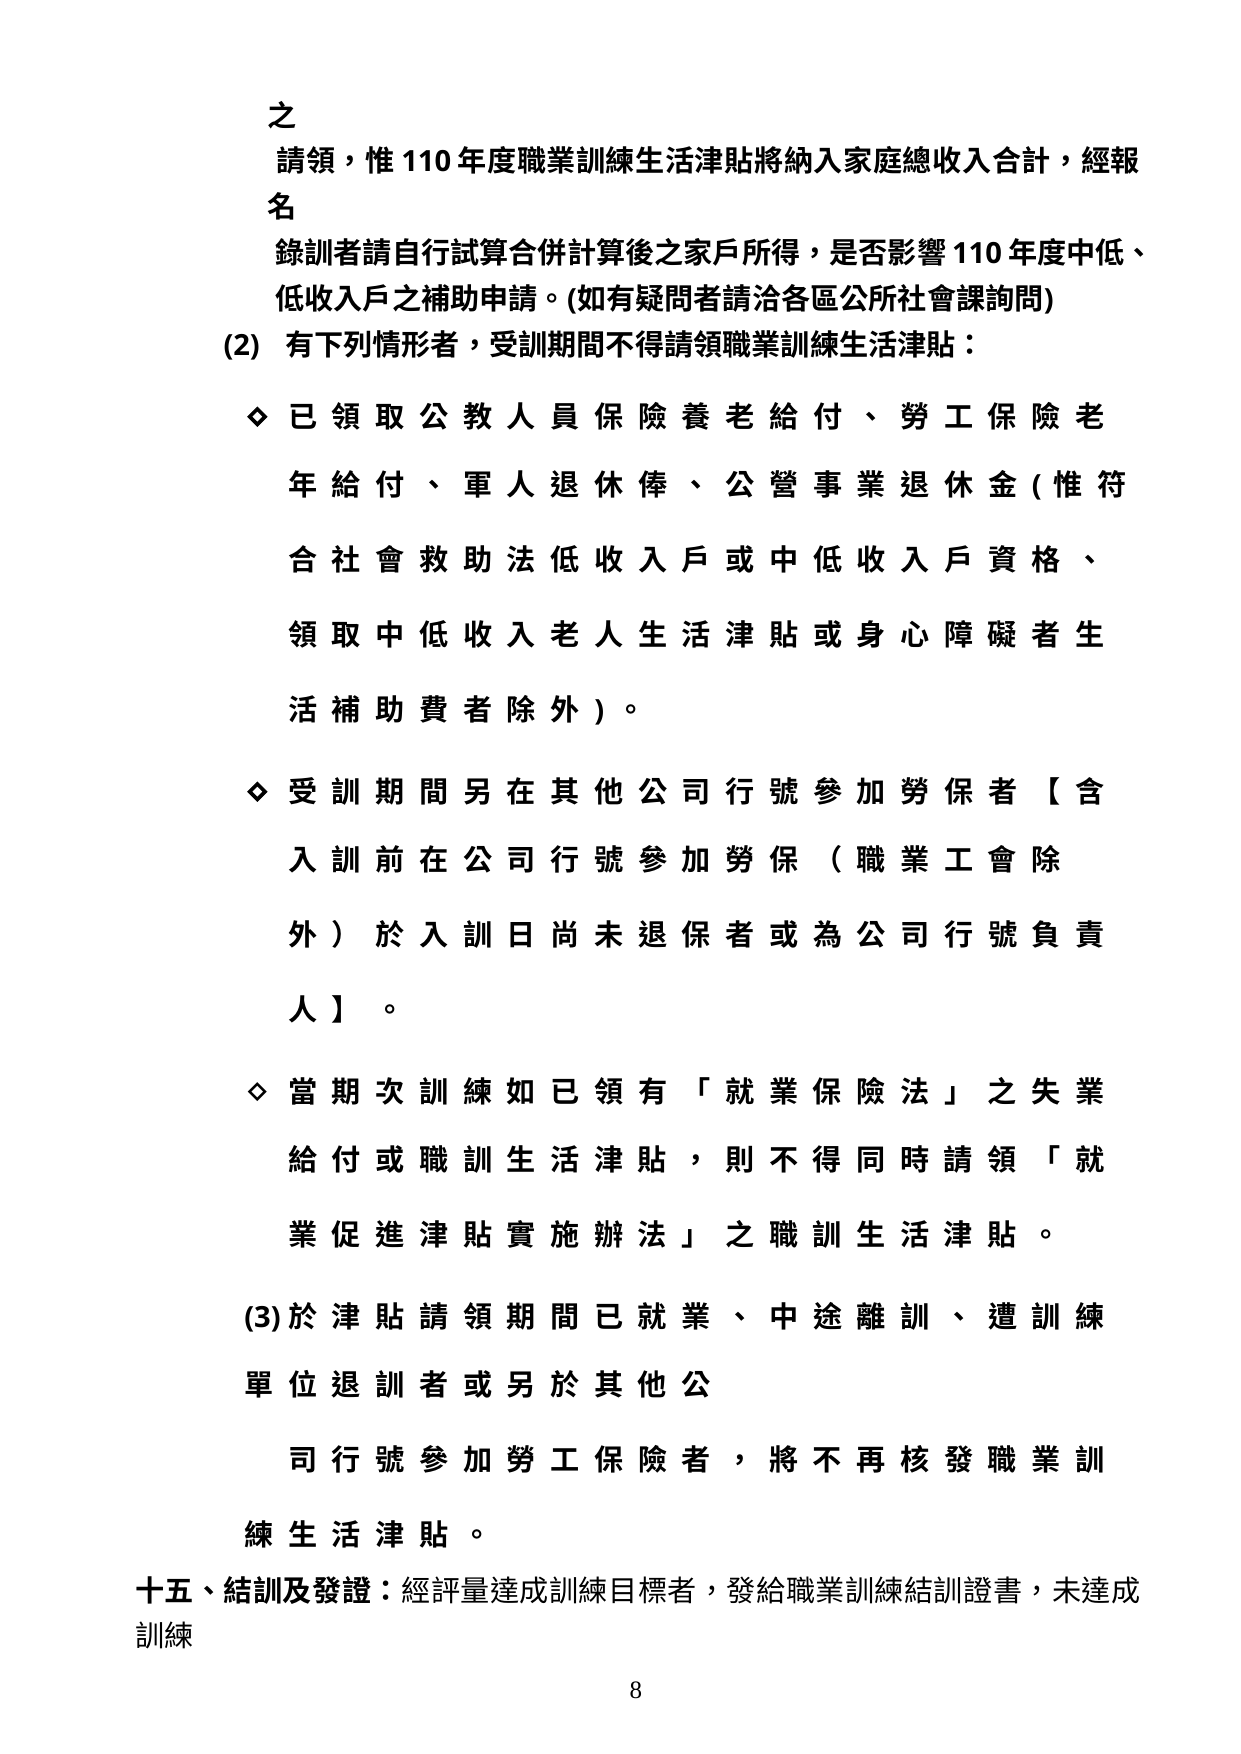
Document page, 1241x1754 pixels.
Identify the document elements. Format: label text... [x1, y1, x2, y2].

list 之 [268, 89, 1141, 135]
list 低收入戶之補助申請。(如有疑問者請洽各區公所社會課詢問) [268, 273, 1141, 318]
list 已領取公教人員保險養老給付、勞工保險老年給付、軍人退休俸、公營事業退休金(惟符合社會救助法低收入戶或中低收入戶資格、領取中低收入老人生活津貼或身心障礙者生活補助費者除外)。 [237, 364, 1141, 739]
list 請領，惟110年度職業訓練生活津貼將納入家庭總收入合計，經報名 [268, 135, 1141, 227]
list 錄訓者請自行試算合併計算後之家戶所得，是否影響110年度中低、 [268, 227, 1141, 273]
list 受訓期間另在其他公司行號參加勞保者【含入訓前在公司行號參加勞保（職業工會除外）於入訓日尚未退保者或為公司行號負責人】。 [237, 739, 1141, 1039]
text 十五、結訓及發證：經評量達成訓練目標者，發給職業訓練結訓證書，未達成訓練 [135, 1564, 1141, 1656]
list 當期次訓練如已領有「就業保險法」之失業給付或職訓生活津貼，則不得同時請領「就業促進津貼實施辦法」之職訓生活津貼。 [237, 1039, 1141, 1264]
list 有下列情形者，受訓期間不得請領職業訓練生活津貼： [223, 318, 1141, 364]
list 於津貼請領期間已就業、中途離訓、遭訓練單位退訓者或另於其他公 [223, 1264, 1141, 1414]
list 司行號參加勞工保險者，將不再核發職業訓練生活津貼。 [244, 1414, 1141, 1564]
